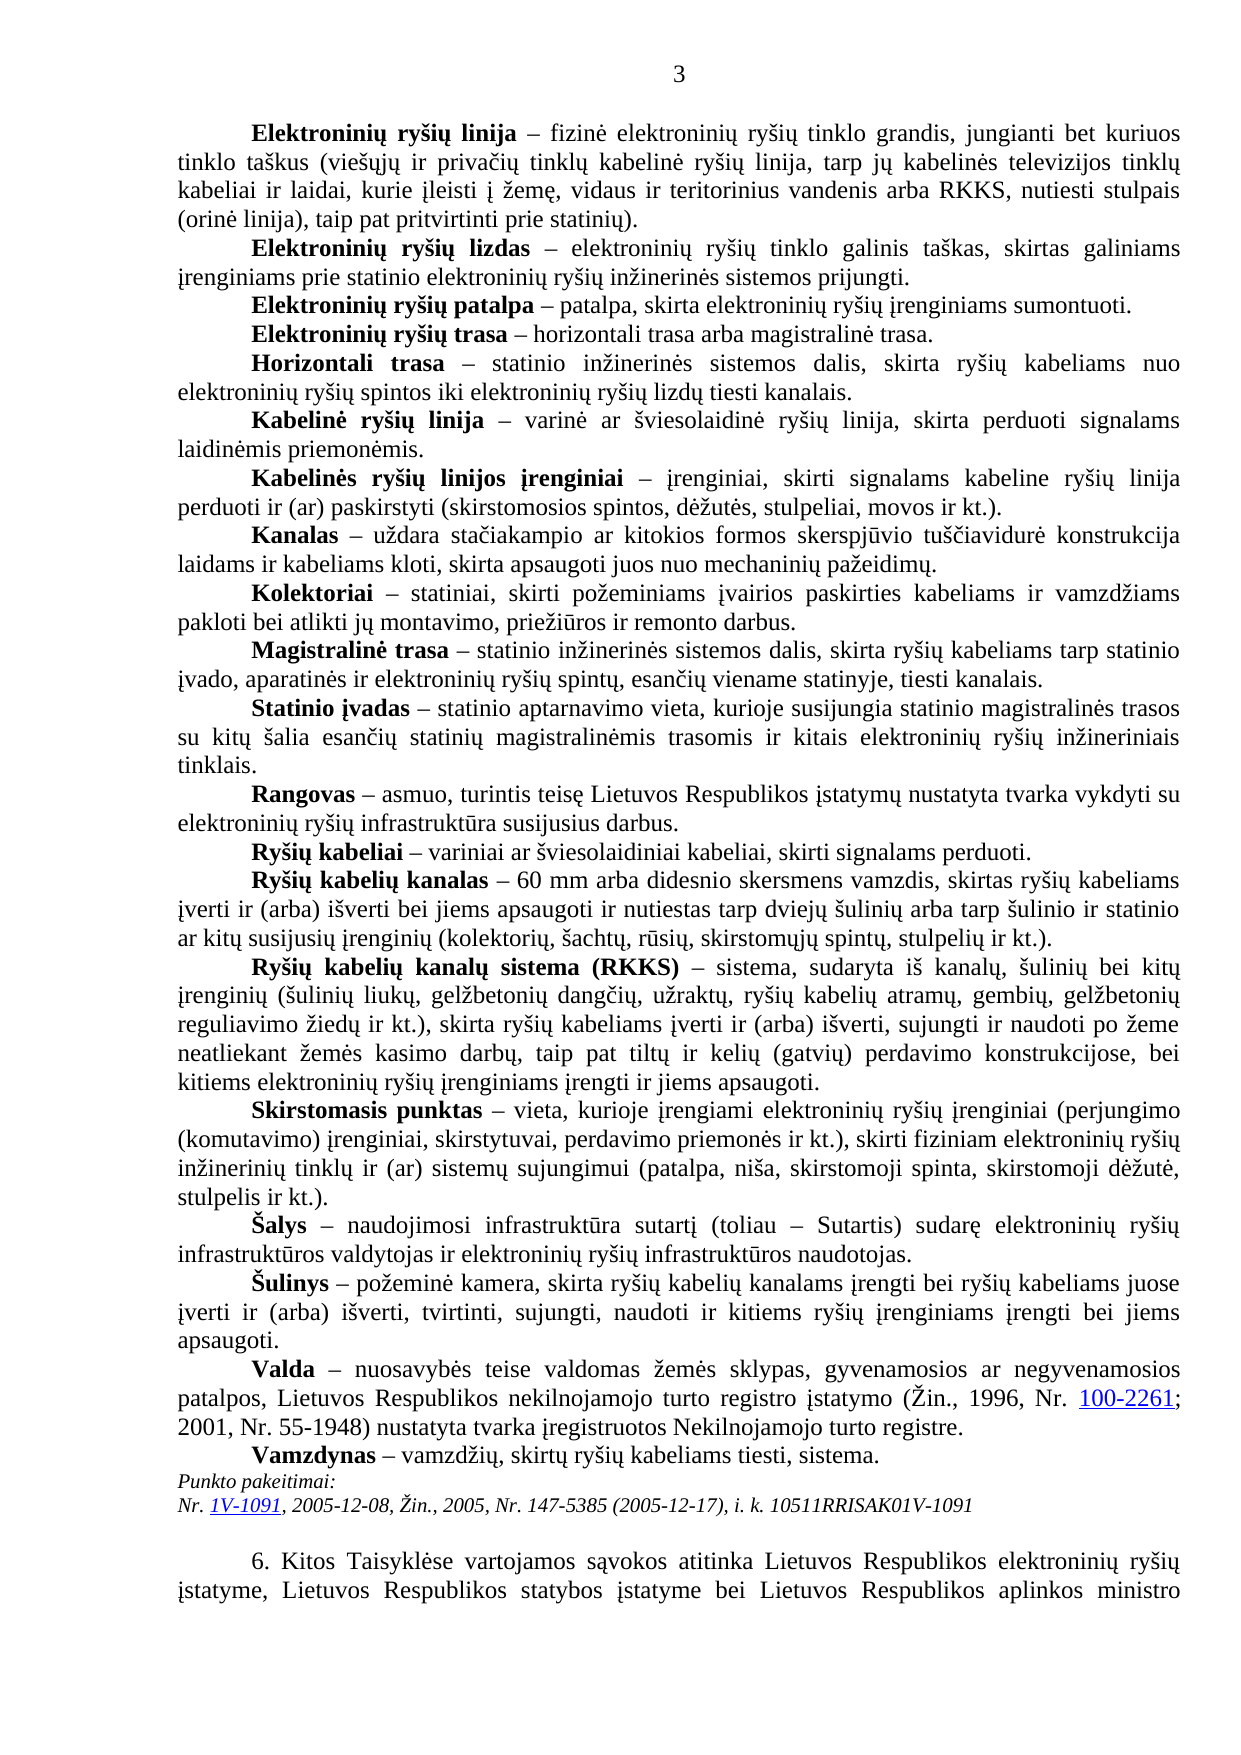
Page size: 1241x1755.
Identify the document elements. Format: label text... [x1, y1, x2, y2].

text Šalys – naudojimosi infrastruktūra sutartį (toliau – Sutartis) sudarę elektroninių ryšių infrastruktūros valdytojas ir elektroninių ryšių infrastruktūros naudotojas. [177, 1211, 1181, 1268]
text Šulinys – požeminė kamera, skirta ryšių kabelių kanalams įrengti bei ryšių kabeliams juose įverti ir (arba) išverti, tvirtinti, sujungti, naudoti ir kitiems ryšių įrenginiams įrengti bei jiems apsaugoti. [177, 1268, 1181, 1354]
text Elektroninių ryšių lizdas – elektroninių ryšių tinklo galinis taškas, skirtas galiniams įrenginiams prie statinio elektroninių ryšių inžinerinės sistemos prijungti. [177, 233, 1181, 291]
text Kabelinės ryšių linijos įrenginiai – įrenginiai, skirti signalams kabeline ryšių linija perduoti ir (ar) paskirstyti (skirstomosios spintos, dėžutės, stulpeliai, movos ir kt.). [177, 463, 1181, 521]
text Skirstomasis punktas – vieta, kurioje įrengiami elektroninių ryšių įrenginiai (perjungimo (komutavimo) įrenginiai, skirstytuvai, perdavimo priemonės ir kt.), skirti fiziniam elektroninių ryšių inžinerinių tinklų ir (ar) sistemų sujungimui (patalpa, niša, skirstomoji spinta, skirstomoji dėžutė, stulpelis ir kt.). [177, 1096, 1181, 1211]
text Kabelinė ryšių linija – varinė ar šviesolaidinė ryšių linija, skirta perduoti signalams laidinėmis priemonėmis. [177, 406, 1181, 463]
text Kanalas – uždara stačiakampio ar kitokios formos skerspjūvio tuščiavidurė konstrukcija laidams ir kabeliams kloti, skirta apsaugoti juos nuo mechaninių pažeidimų. [177, 521, 1181, 578]
text Nr. 1V-1091, 2005-12-08, Žin., 2005, Nr. 147-5385 (2005-12-17), i. k. 10511RRISAK01V-1091 [177, 1493, 1181, 1517]
text Horizontali trasa – statinio inžinerinės sistemos dalis, skirta ryšių kabeliams nuo elektroninių ryšių spintos iki elektroninių ryšių lizdų tiesti kanalais. [177, 348, 1181, 406]
text Elektroninių ryšių patalpa – patalpa, skirta elektroninių ryšių įrenginiams sumontuoti. [177, 291, 1181, 319]
text Ryšių kabelių kanalų sistema (RKKS) – sistema, sudaryta iš kanalų, šulinių bei kitų įrenginių (šulinių liukų, gelžbetonių dangčių, užraktų, ryšių kabelių atramų, gembių, gelžbetonių reguliavimo žiedų ir kt.), skirta ryšių kabeliams įverti ir (arba) išverti, sujungti ir naudoti po žeme neatliekant žemės kasimo darbų, taip pat tiltų ir kelių (gatvių) perdavimo konstrukcijose, bei kitiems elektroninių ryšių įrenginiams įrengti ir jiems apsaugoti. [177, 952, 1181, 1096]
text Elektroninių ryšių linija – fizinė elektroninių ryšių tinklo grandis, jungianti bet kuriuos tinklo taškus (viešųjų ir privačių tinklų kabelinė ryšių linija, tarp jų kabelinės televizijos tinklų kabeliai ir laidai, kurie įleisti į žemę, vidaus ir teritorinius vandenis arba RKKS, nutiesti stulpais (orinė linija), taip pat pritvirtinti prie statinių). [177, 118, 1181, 233]
text Punkto pakeitimai: [177, 1469, 1181, 1493]
text Ryšių kabeliai – variniai ar šviesolaidiniai kabeliai, skirti signalams perduoti. [177, 837, 1181, 866]
text Statinio įvadas – statinio aptarnavimo vieta, kurioje susijungia statinio magistralinės trasos su kitų šalia esančių statinių magistralinėmis trasomis ir kitais elektroninių ryšių inžineriniais tinklais. [177, 693, 1181, 779]
text Kolektoriai – statiniai, skirti požeminiams įvairios paskirties kabeliams ir vamzdžiams pakloti bei atlikti jų montavimo, priežiūros ir remonto darbus. [177, 578, 1181, 636]
text Magistralinė trasa – statinio inžinerinės sistemos dalis, skirta ryšių kabeliams tarp statinio įvado, aparatinės ir elektroninių ryšių spintų, esančių viename statinyje, tiesti kanalais. [177, 636, 1181, 693]
text Rangovas – asmuo, turintis teisę Lietuvos Respublikos įstatymų nustatyta tvarka vykdyti su elektroninių ryšių infrastruktūra susijusius darbus. [177, 779, 1181, 837]
text 6. Kitos Taisyklėse vartojamos sąvokos atitinka Lietuvos Respublikos elektroninių ryšių įstatyme, Lietuvos Respublikos statybos įstatyme bei Lietuvos Respublikos aplinkos ministro [177, 1546, 1181, 1604]
text Valda – nuosavybės teise valdomas žemės sklypas, gyvenamosios ar negyvenamosios patalpos, Lietuvos Respublikos nekilnojamojo turto registro įstatymo (Žin., 1996, Nr. 100-2261; 2001, Nr. 55-1948) nustatyta tvarka įregistruotos Nekilnojamojo turto registre. [177, 1354, 1181, 1441]
text Vamzdynas – vamzdžių, skirtų ryšių kabeliams tiesti, sistema. [177, 1441, 1181, 1469]
text Ryšių kabelių kanalas – 60 mm arba didesnio skersmens vamzdis, skirtas ryšių kabeliams įverti ir (arba) išverti bei jiems apsaugoti ir nutiestas tarp dviejų šulinių arba tarp šulinio ir statinio ar kitų susijusių įrenginių (kolektorių, šachtų, rūsių, skirstomųjų spintų, stulpelių ir kt.). [177, 866, 1181, 952]
text Elektroninių ryšių trasa – horizontali trasa arba magistralinė trasa. [177, 319, 1181, 348]
